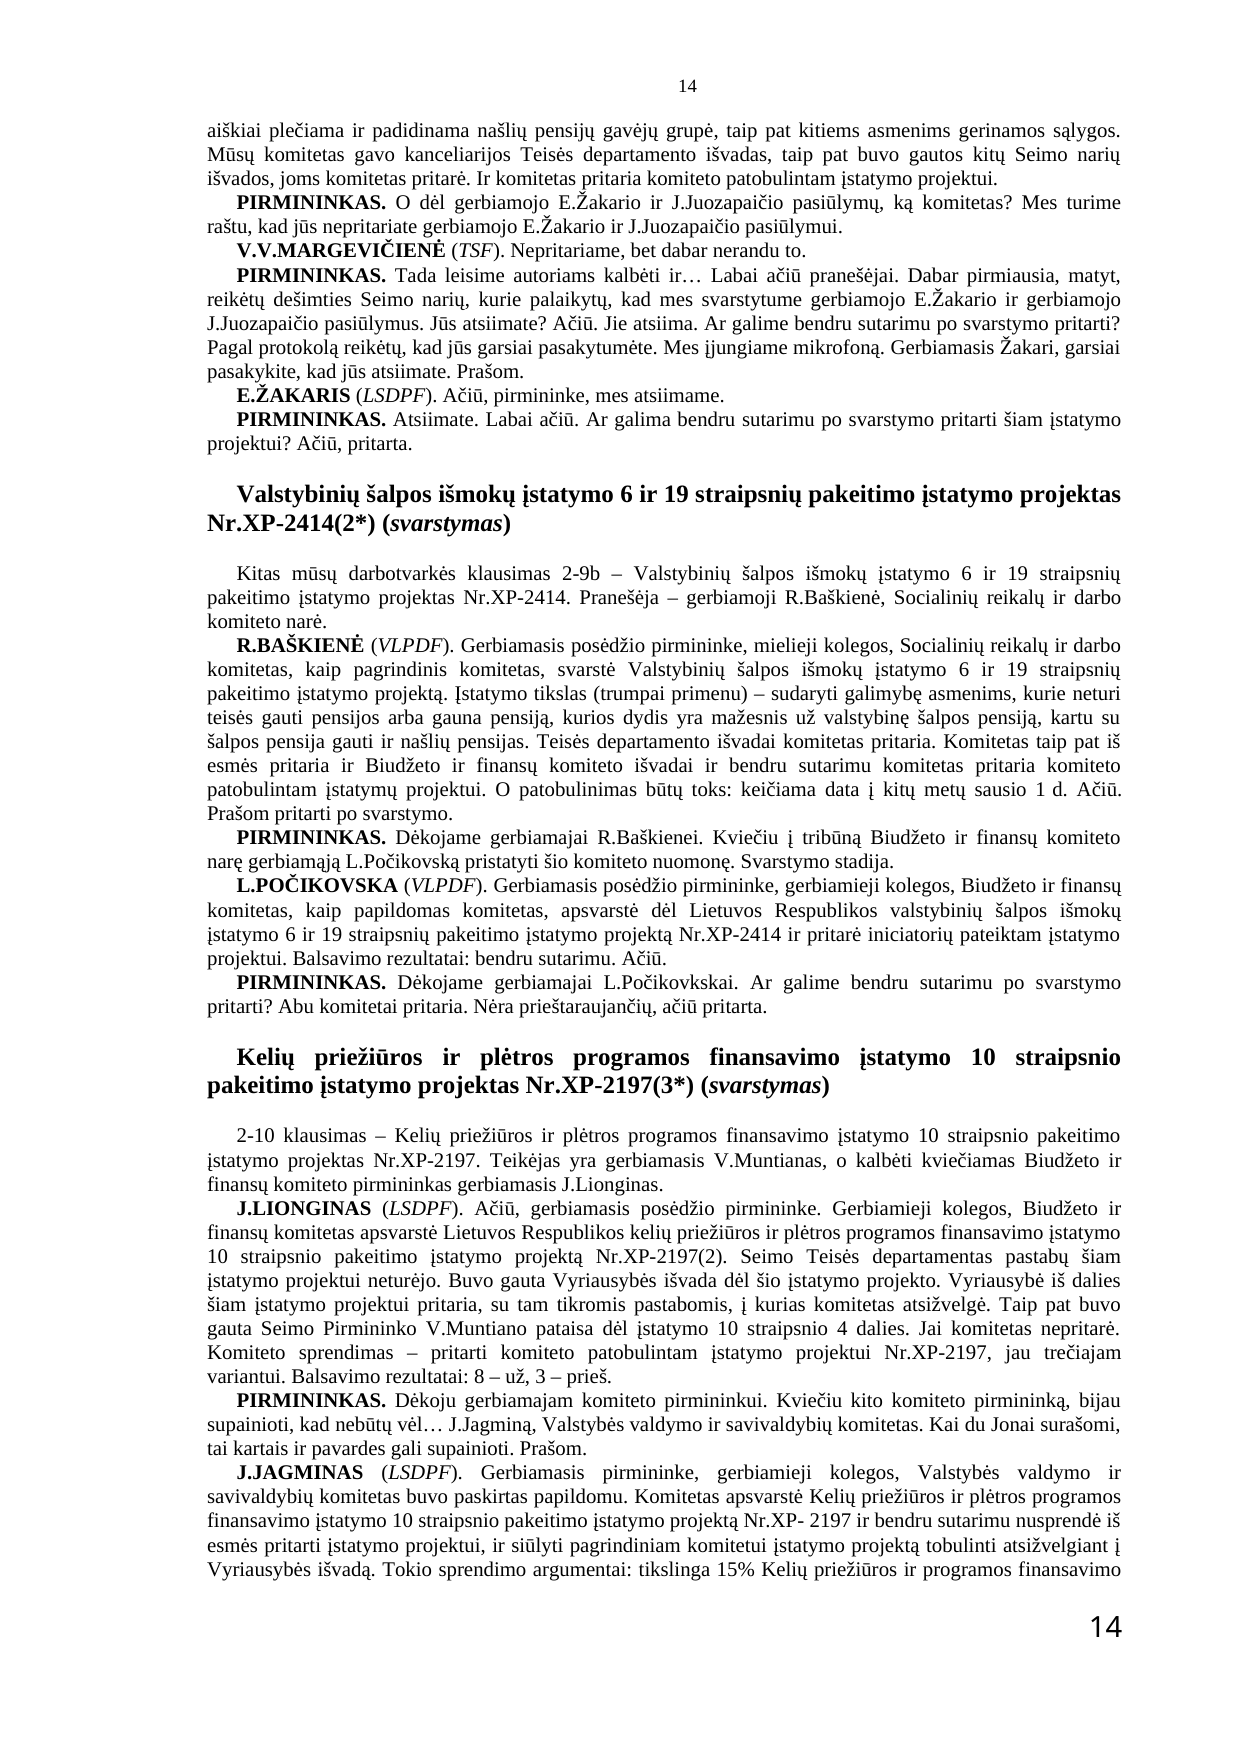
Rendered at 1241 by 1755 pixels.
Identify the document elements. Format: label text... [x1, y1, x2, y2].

text J.JAGMINAS (LSDPF). Gerbiamasis pirmininke, gerbiamieji kolegos, Valstybės valdymo ir savivaldybių komitetas buvo paskirtas papildomu. Komitetas apsvarstė Kelių priežiūros ir plėtros programos finansavimo įstatymo 10 straipsnio pakeitimo įstatymo projektą Nr.XP- 2197 ir bendru sutarimu nusprendė iš esmės pritarti įstatymo projektui, ir siūlyti pagrindiniam komitetui įstatymo projektą tobulinti atsižvelgiant į Vyriausybės išvadą. Tokio sprendimo argumentai: tikslinga 15% Kelių priežiūros ir programos finansavimo [207, 1460, 1122, 1581]
text Kitas mūsų darbotvarkės klausimas 2-9b – Valstybinių šalpos išmokų įstatymo 6 ir 19 straipsnių pakeitimo įstatymo projektas Nr.XP-2414. Pranešėja – gerbiamoji R.Baškienė, Socialinių reikalų ir darbo komiteto narė. [207, 561, 1122, 633]
text PIRMININKAS. Tada leisime autoriams kalbėti ir… Labai ačiū pranešėjai. Dabar pirmiausia, matyt, reikėtų dešimties Seimo narių, kurie palaikytų, kad mes svarstytume gerbiamojo E.Žakario ir gerbiamojo J.Juozapaičio pasiūlymus. Jūs atsiimate? Ačiū. Jie atsiima. Ar galime bendru sutarimu po svarstymo pritarti? Pagal protokolą reikėtų, kad jūs garsiai pasakytumėte. Mes įjungiame mikrofoną. Gerbiamasis Žakari, garsiai pasakykite, kad jūs atsiimate. Prašom. [207, 262, 1122, 383]
text PIRMININKAS. Dėkojame gerbiamajai L.Počikovkskai. Ar galime bendru sutarimu po svarstymo pritarti? Abu komitetai pritaria. Nėra prieštaraujančių, ačiū pritarta. [207, 970, 1122, 1018]
text R.BAŠKIENĖ (VLPDF). Gerbiamasis posėdžio pirmininke, mielieji kolegos, Socialinių reikalų ir darbo komitetas, kaip pagrindinis komitetas, svarstė Valstybinių šalpos išmokų įstatymo 6 ir 19 straipsnių pakeitimo įstatymo projektą. Įstatymo tikslas (trumpai primenu) – sudaryti galimybę asmenims, kurie neturi teisės gauti pensijos arba gauna pensiją, kurios dydis yra mažesnis už valstybinę šalpos pensiją, kartu su šalpos pensija gauti ir našlių pensijas. Teisės departamento išvadai komitetas pritaria. Komitetas taip pat iš esmės pritaria ir Biudžeto ir finansų komiteto išvadai ir bendru sutarimu komitetas pritaria komiteto patobulintam įstatymų projektui. O patobulinimas būtų toks: keičiama data į kitų metų sausio 1 d. Ačiū. Prašom pritarti po svarstymo. [207, 633, 1122, 825]
text Valstybinių šalpos išmokų įstatymo 6 ir 19 straipsnių pakeitimo įstatymo projektas Nr.XP-2414(2*) (svarstymas) [207, 479, 1122, 537]
text PIRMININKAS. Dėkoju gerbiamajam komiteto pirmininkui. Kviečiu kito komiteto pirmininką, bijau supainioti, kad nebūtų vėl… J.Jagminą, Valstybės valdymo ir savivaldybių komitetas. Kai du Jonai surašomi, tai kartais ir pavardes gali supainioti. Prašom. [207, 1388, 1122, 1460]
text PIRMININKAS. Dėkojame gerbiamajai R.Baškienei. Kviečiu į tribūną Biudžeto ir finansų komiteto narę gerbiamąją L.Počikovską pristatyti šio komiteto nuomonę. Svarstymo stadija. [207, 825, 1122, 873]
text E.ŽAKARIS (LSDPF). Ačiū, pirmininke, mes atsiimame. [207, 383, 1122, 407]
text V.V.MARGEVIČIENĖ (TSF). Nepritariame, bet dabar nerandu to. [207, 238, 1122, 262]
text PIRMININKAS. Atsiimate. Labai ačiū. Ar galima bendru sutarimu po svarstymo pritarti šiam įstatymo projektui? Ačiū, pritarta. [207, 407, 1122, 455]
text L.POČIKOVSKA (VLPDF). Gerbiamasis posėdžio pirmininke, gerbiamieji kolegos, Biudžeto ir finansų komitetas, kaip papildomas komitetas, apsvarstė dėl Lietuvos Respublikos valstybinių šalpos išmokų įstatymo 6 ir 19 straipsnių pakeitimo įstatymo projektą Nr.XP-2414 ir pritarė iniciatorių pateiktam įstatymo projektui. Balsavimo rezultatai: bendru sutarimu. Ačiū. [207, 873, 1122, 970]
text Kelių priežiūros ir plėtros programos finansavimo įstatymo 10 straipsnio pakeitimo įstatymo projektas Nr.XP-2197(3*) (svarstymas) [207, 1042, 1122, 1099]
text aiškiai plečiama ir padidinama našlių pensijų gavėjų grupė, taip pat kitiems asmenims gerinamos sąlygos. Mūsų komitetas gavo kanceliarijos Teisės departamento išvadas, taip pat buvo gautos kitų Seimo narių išvados, joms komitetas pritarė. Ir komitetas pritaria komiteto patobulintam įstatymo projektui. [207, 118, 1122, 190]
text PIRMININKAS. O dėl gerbiamojo E.Žakario ir J.Juozapaičio pasiūlymų, ką komitetas? Mes turime raštu, kad jūs nepritariate gerbiamojo E.Žakario ir J.Juozapaičio pasiūlymui. [207, 190, 1122, 238]
text J.LIONGINAS (LSDPF). Ačiū, gerbiamasis posėdžio pirmininke. Gerbiamieji kolegos, Biudžeto ir finansų komitetas apsvarstė Lietuvos Respublikos kelių priežiūros ir plėtros programos finansavimo įstatymo 10 straipsnio pakeitimo įstatymo projektą Nr.XP-2197(2). Seimo Teisės departamentas pastabų šiam įstatymo projektui neturėjo. Buvo gauta Vyriausybės išvada dėl šio įstatymo projekto. Vyriausybė iš dalies šiam įstatymo projektui pritaria, su tam tikromis pastabomis, į kurias komitetas atsižvelgė. Taip pat buvo gauta Seimo Pirmininko V.Muntiano pataisa dėl įstatymo 10 straipsnio 4 dalies. Jai komitetas nepritarė. Komiteto sprendimas – pritarti komiteto patobulintam įstatymo projektui Nr.XP-2197, jau trečiajam variantui. Balsavimo rezultatai: 8 – už, 3 – prieš. [207, 1196, 1122, 1388]
text 2-10 klausimas – Kelių priežiūros ir plėtros programos finansavimo įstatymo 10 straipsnio pakeitimo įstatymo projektas Nr.XP-2197. Teikėjas yra gerbiamasis V.Muntianas, o kalbėti kviečiamas Biudžeto ir finansų komiteto pirmininkas gerbiamasis J.Lionginas. [207, 1123, 1122, 1196]
